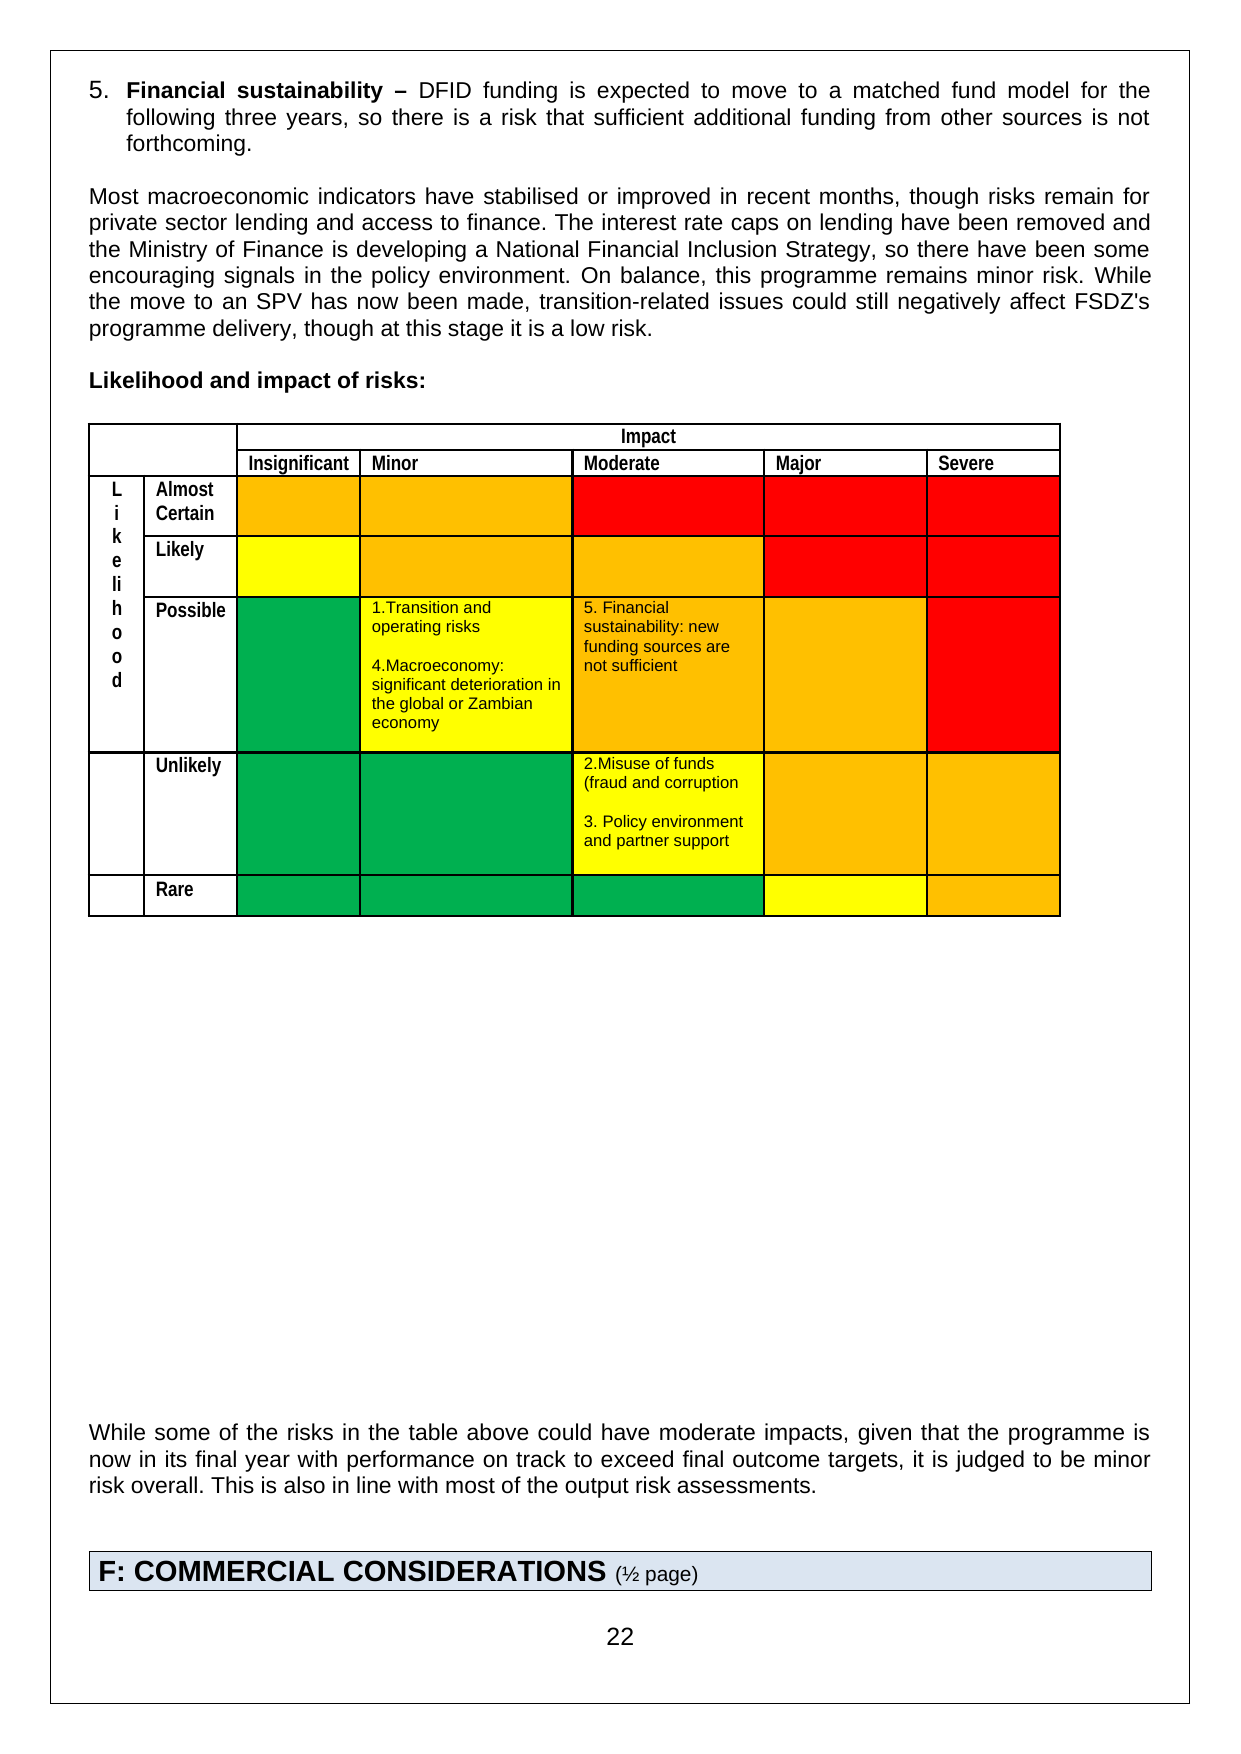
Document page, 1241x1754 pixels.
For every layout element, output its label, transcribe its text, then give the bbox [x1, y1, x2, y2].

list Financial sustainability – DFID funding is expected to move to a matched fund model for the following three years, so there is a risk that sufficient additional funding from other sources is not forthcoming. [89, 75, 1152, 156]
table_cell [928, 477, 1059, 535]
table_cell Rare [145, 876, 236, 915]
table_cell [928, 537, 1059, 596]
table_cell Minor [361, 451, 571, 474]
table_cell [574, 477, 763, 535]
table_cell [765, 598, 926, 751]
table_cell Unlikely [145, 754, 236, 874]
table_cell Likely [145, 537, 236, 596]
table_cell [238, 477, 359, 535]
table_header [90, 425, 236, 474]
text While some of the risks in the table above could have moderate impacts, given that the programme is now in its final year with performance on track to exceed final outcome targets, it is judged to be minor risk overall. This is also in line with most of the output risk assessments. [89, 1419, 1152, 1498]
text Most macroeconomic indicators have stabilised or improved in recent months, though risks remain for private sector lending and access to finance. The interest rate caps on lending have been removed and the Ministry of Finance is developing a National Financial Inclusion Strategy, so there have been some encouraging signals in the policy environment. On balance, this programme remains minor risk. While the move to an SPV has now been made, transition-related issues could still negatively affect FSDZ's programme delivery, though at this stage it is a low risk. [89, 183, 1152, 341]
table_cell 2.Misuse of funds (fraud and corruption 3. Policy environment and partner support [574, 754, 763, 874]
table_cell Moderate [574, 451, 763, 474]
table_cell [928, 598, 1059, 751]
table_cell [361, 754, 571, 874]
table_cell [90, 754, 143, 874]
table_cell [928, 754, 1059, 874]
table_cell [765, 876, 926, 915]
table_cell 1.Transition and operating risks 4.Macroeconomy: significant deterioration in the global or Zambian economy [361, 598, 571, 751]
table_cell [765, 477, 926, 535]
table_cell [574, 876, 763, 915]
table_cell [361, 876, 571, 915]
table_cell Severe [928, 451, 1059, 474]
table_cell [765, 754, 926, 874]
table_cell [238, 537, 359, 596]
table_cell [238, 876, 359, 915]
table_cell [765, 537, 926, 596]
table_cell 5. Financial sustainability: new funding sources are not sufficient [574, 598, 763, 751]
text F: COMMERCIAL CONSIDERATIONS (½ page) [90, 1552, 1151, 1590]
table_cell [361, 477, 571, 535]
table_cell [361, 537, 571, 596]
table_cell [928, 876, 1059, 915]
table_cell Likelihood [90, 477, 143, 751]
table_header Impact [238, 425, 1059, 448]
table_cell [238, 598, 359, 751]
table_cell [238, 754, 359, 874]
table_cell Possible [145, 598, 236, 751]
table_cell [574, 537, 763, 596]
table_cell [90, 876, 143, 915]
table_cell Insignificant [238, 451, 359, 474]
text Likelihood and impact of risks: [89, 367, 1152, 394]
table_cell Major [765, 451, 926, 474]
table_cell Almost Certain [145, 477, 236, 535]
